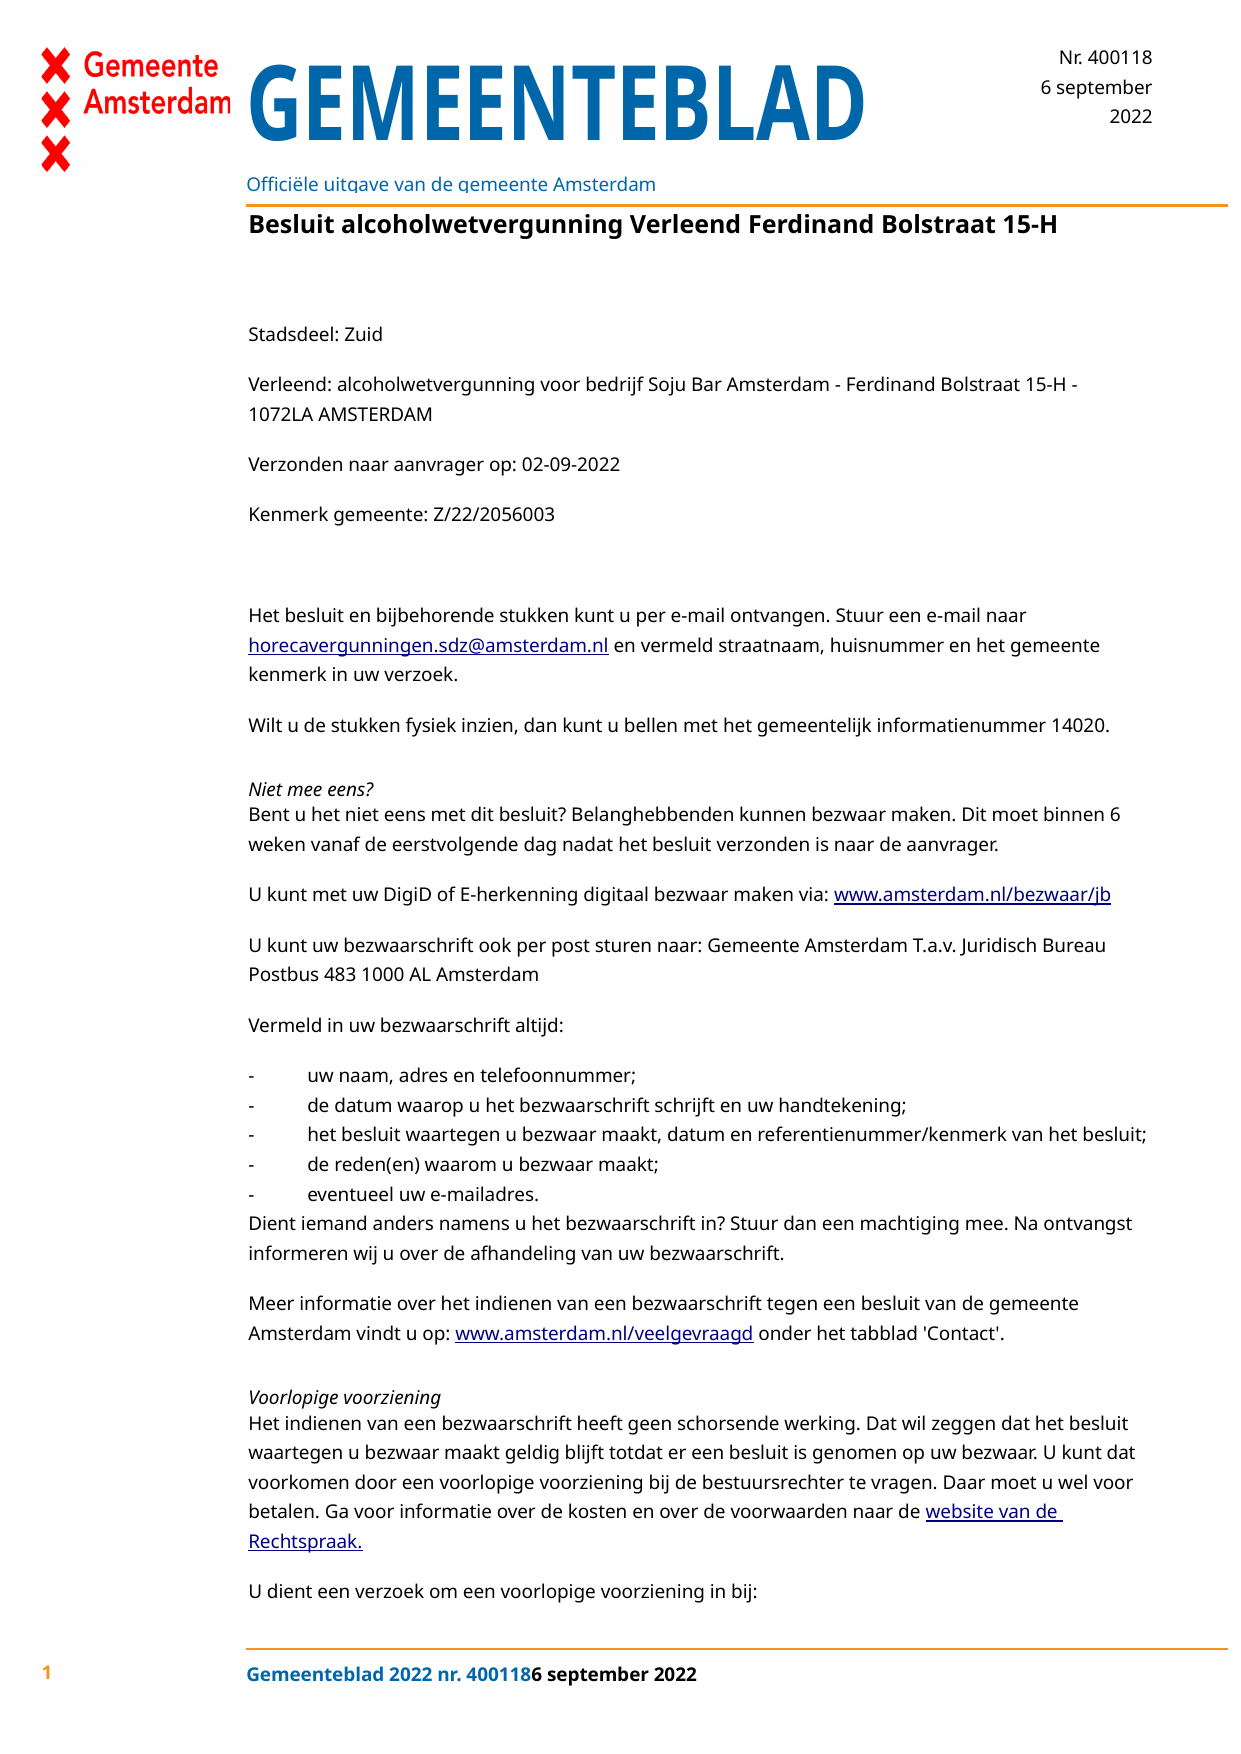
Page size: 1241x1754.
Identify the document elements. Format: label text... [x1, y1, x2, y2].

list uw naam, adres en telefoonnummer; [248, 1062, 1152, 1088]
list de reden(en) waarom u bezwaar maakt; [248, 1151, 1152, 1177]
text U kunt uw bezwaarschrift ook per post sturen naar: Gemeente Amsterdam T.a.v. Juridisch Bureau Postbus 483 1000 AL Amsterdam [248, 932, 1152, 987]
list de datum waarop u het bezwaarschrift schrijft en uw handtekening; [248, 1092, 1152, 1118]
text Meer informatie over het indienen van een bezwaarschrift tegen een besluit van de gemeente Amsterdam vindt u op: www.amsterdam.nl/veelgevraagd onder het tabblad 'Contact'. [248, 1290, 1152, 1346]
text Kenmerk gemeente: Z/22/2056003 [248, 502, 1152, 527]
text Niet mee eens? [248, 776, 1152, 802]
text Wilt u de stukken fysiek inzien, dan kunt u bellen met het gemeentelijk informatienummer 14020. [248, 712, 1152, 738]
list het besluit waartegen u bezwaar maakt, datum en referentienummer/kenmerk van het besluit; [248, 1122, 1152, 1147]
text Het besluit en bijbehorende stukken kunt u per e-mail ontvangen. Stuur een e-mail naar horecavergunningen.sdz@amsterdam.nl en vermeld straatnaam, huisnummer en het gemeente kenmerk in uw verzoek. [248, 602, 1152, 687]
text U kunt met uw DigiD of E-herkenning digitaal bezwaar maken via: www.amsterdam.nl/bezwaar/jb [248, 882, 1152, 907]
picture [41, 47, 231, 172]
text Verzonden naar aanvrager op: 02-09-2022 [248, 451, 1152, 477]
text U dient een verzoek om een voorlopige voorziening in bij: [248, 1578, 1152, 1604]
text Vermeld in uw bezwaarschrift altijd: [248, 1012, 1152, 1038]
text Het indienen van een bezwaarschrift heeft geen schorsende werking. Dat wil zeggen dat het besluit waartegen u bezwaar maakt geldig blijft totdat er een besluit is genomen op uw bezwaar. U kunt dat voorkomen door een voorlopige voorziening bij de bestuursrechter te vragen. Daar moet u wel voor betalen. Ga voor informatie over de kosten en over de voorwaarden naar de website van de Rechtspraak. [248, 1410, 1152, 1554]
list eventueel uw e-mailadres. [248, 1181, 1152, 1207]
text Stadsdeel: Zuid [248, 321, 1152, 346]
text Besluit alcoholwetvergunning Verleend Ferdinand Bolstraat 15-H [248, 207, 1152, 241]
text Dient iemand anders namens u het bezwaarschrift in? Stuur dan een machtiging mee. Na ontvangst informeren wij u over de afhandeling van uw bezwaarschrift. [248, 1210, 1152, 1266]
text Bent u het niet eens met dit besluit? Belanghebbenden kunnen bezwaar maken. Dit moet binnen 6 weken vanaf de eerstvolgende dag nadat het besluit verzonden is naar de aanvrager. [248, 802, 1152, 857]
text Voorlopige voorziening [248, 1384, 1152, 1410]
text Verleend: alcoholwetvergunning voor bedrijf Soju Bar Amsterdam - Ferdinand Bolstraat 15-H - 1072LA AMSTERDAM [248, 371, 1152, 426]
